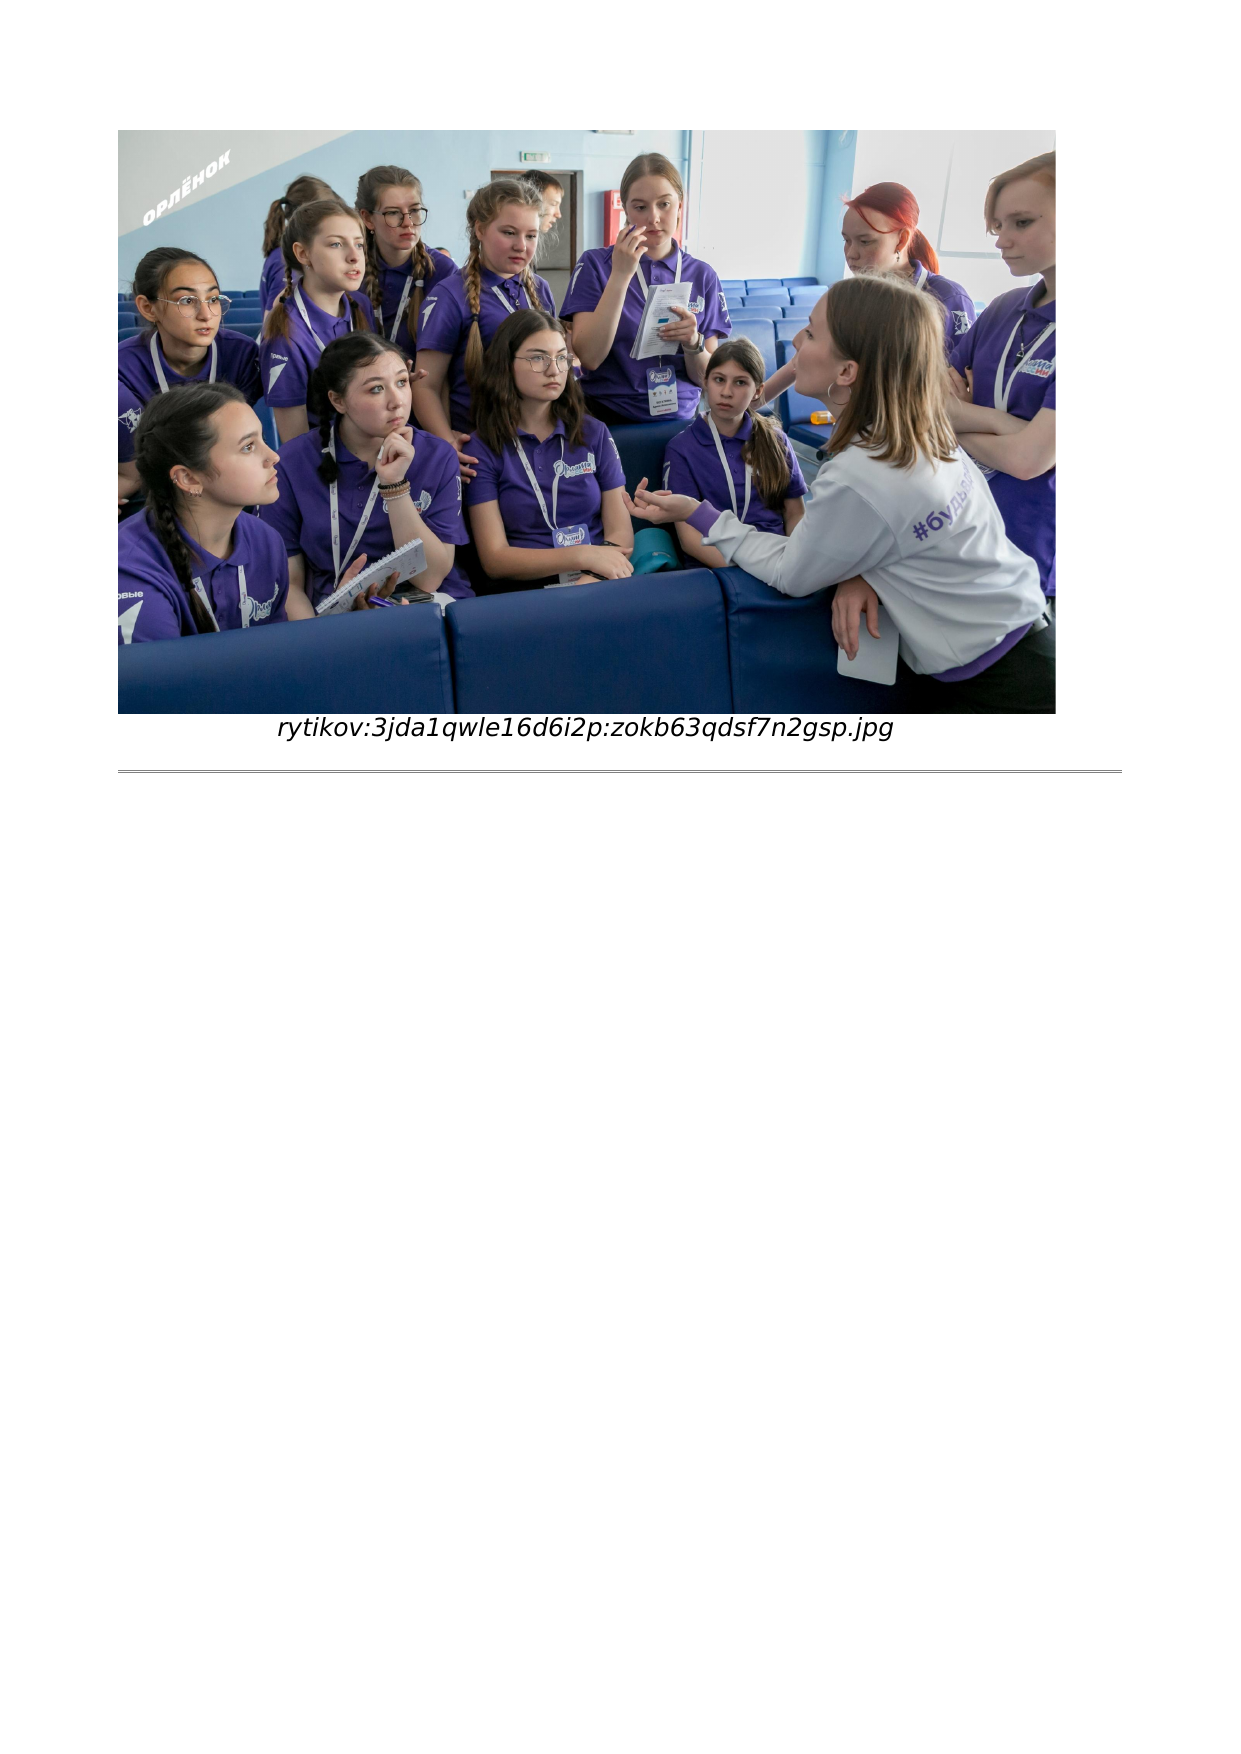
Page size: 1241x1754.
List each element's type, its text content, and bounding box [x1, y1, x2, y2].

text rytikov:3jda1qwle16d6i2p:zokb63qdsf7n2gsp.jpg [118, 714, 1056, 743]
picture [118, 130, 1056, 714]
